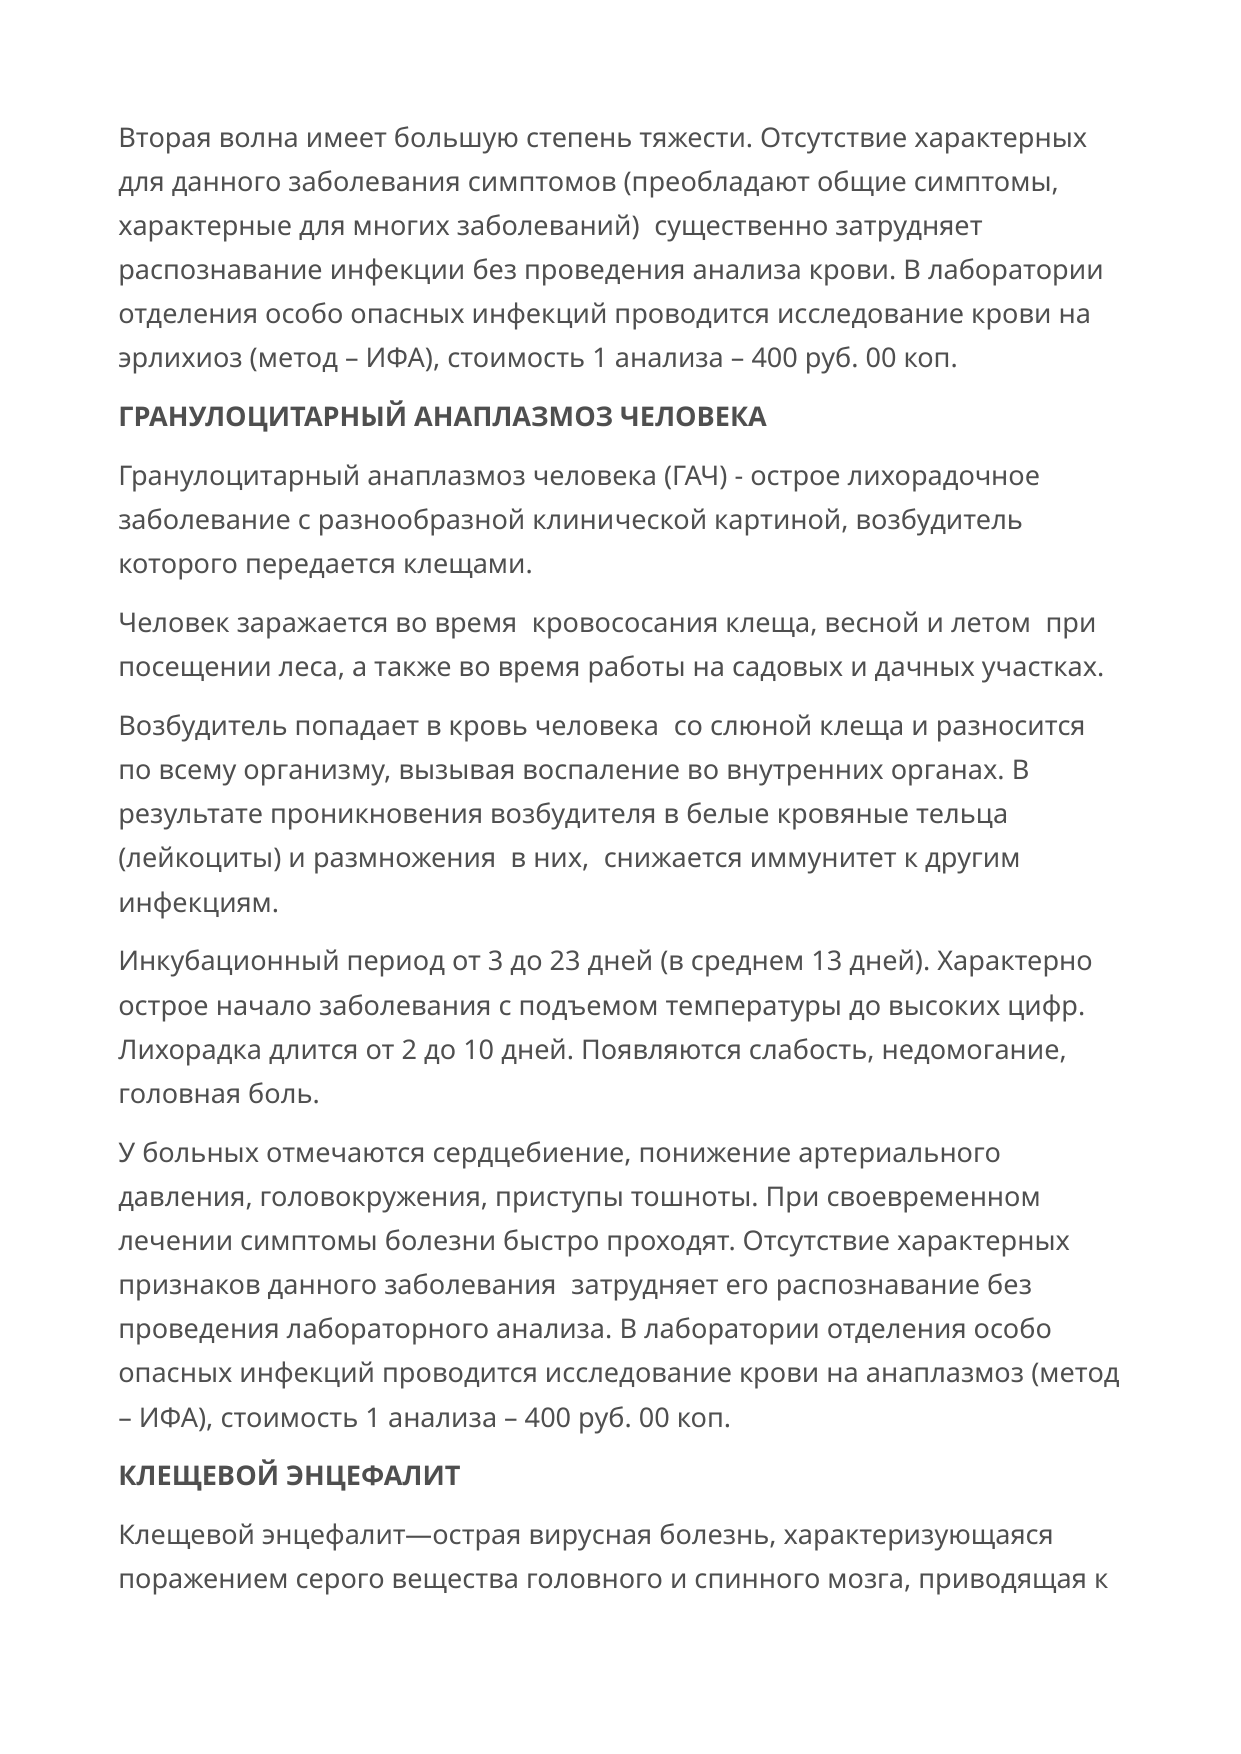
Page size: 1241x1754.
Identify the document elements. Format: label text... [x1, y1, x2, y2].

text Человек заражается во время кровососания клеща, весной и летом при посещении леса, а также во время работы на садовых и дачных участках. [118, 603, 1122, 684]
text КЛЕЩЕВОЙ ЭНЦЕФАЛИТ [118, 1457, 1122, 1494]
text Вторая волна имеет большую степень тяжести. Отсутствие характерных для данного заболевания симптомов (преобладают общие симптомы, характерные для многих заболеваний) существенно затрудняет распознавание инфекции без проведения анализа крови. В лаборатории отделения особо опасных инфекций проводится исследование крови на эрлихиоз (метод – ИФА), стоимость 1 анализа – 400 руб. 00 коп. [118, 118, 1122, 376]
text Гранулоцитарный анаплазмоз человека (ГАЧ) - острое лихорадочное заболевание с разнообразной клини­ческой картиной, возбудитель которого передается клещами. [118, 456, 1122, 582]
text Возбудитель попадает в кровь человека со слюной клеща и разносится по всему организму, вызывая воспаление во внутренних органах. В результате проникновения возбудителя в белые кровяные тельца (лейкоциты) и размножения в них, снижается иммунитет к другим инфекциям. [118, 706, 1122, 920]
text ГРАНУЛОЦИТАРНЫЙ АНАПЛАЗМОЗ ЧЕЛОВЕКА [118, 398, 1122, 434]
text Инкубационный период от 3 до 23 дней (в среднем 13 дней). Характерно острое начало заболевания с подъемом температуры до высоких цифр. Лихорадка длится от 2 до 10 дней. Появляются слабость, недомогание, головная боль. [118, 942, 1122, 1111]
text Клещевой энцефалит—острая вирусная болезнь, характеризующаяся поражением серого вещества головного и спинного мозга, приводящая к [118, 1516, 1122, 1597]
text У больных отмечаются сердцебиение, понижение арте­риального давления, головокружения, приступы тошноты. При своевременном лечении симптомы болезни быстро проходят. Отсутствие характерных признаков данного заболевания затрудняет его распознавание без проведения лабораторного анализа. В лаборатории отделения особо опасных инфекций проводится исследование крови на анаплазмоз (метод – ИФА), стоимость 1 анализа – 400 руб. 00 коп. [118, 1133, 1122, 1435]
